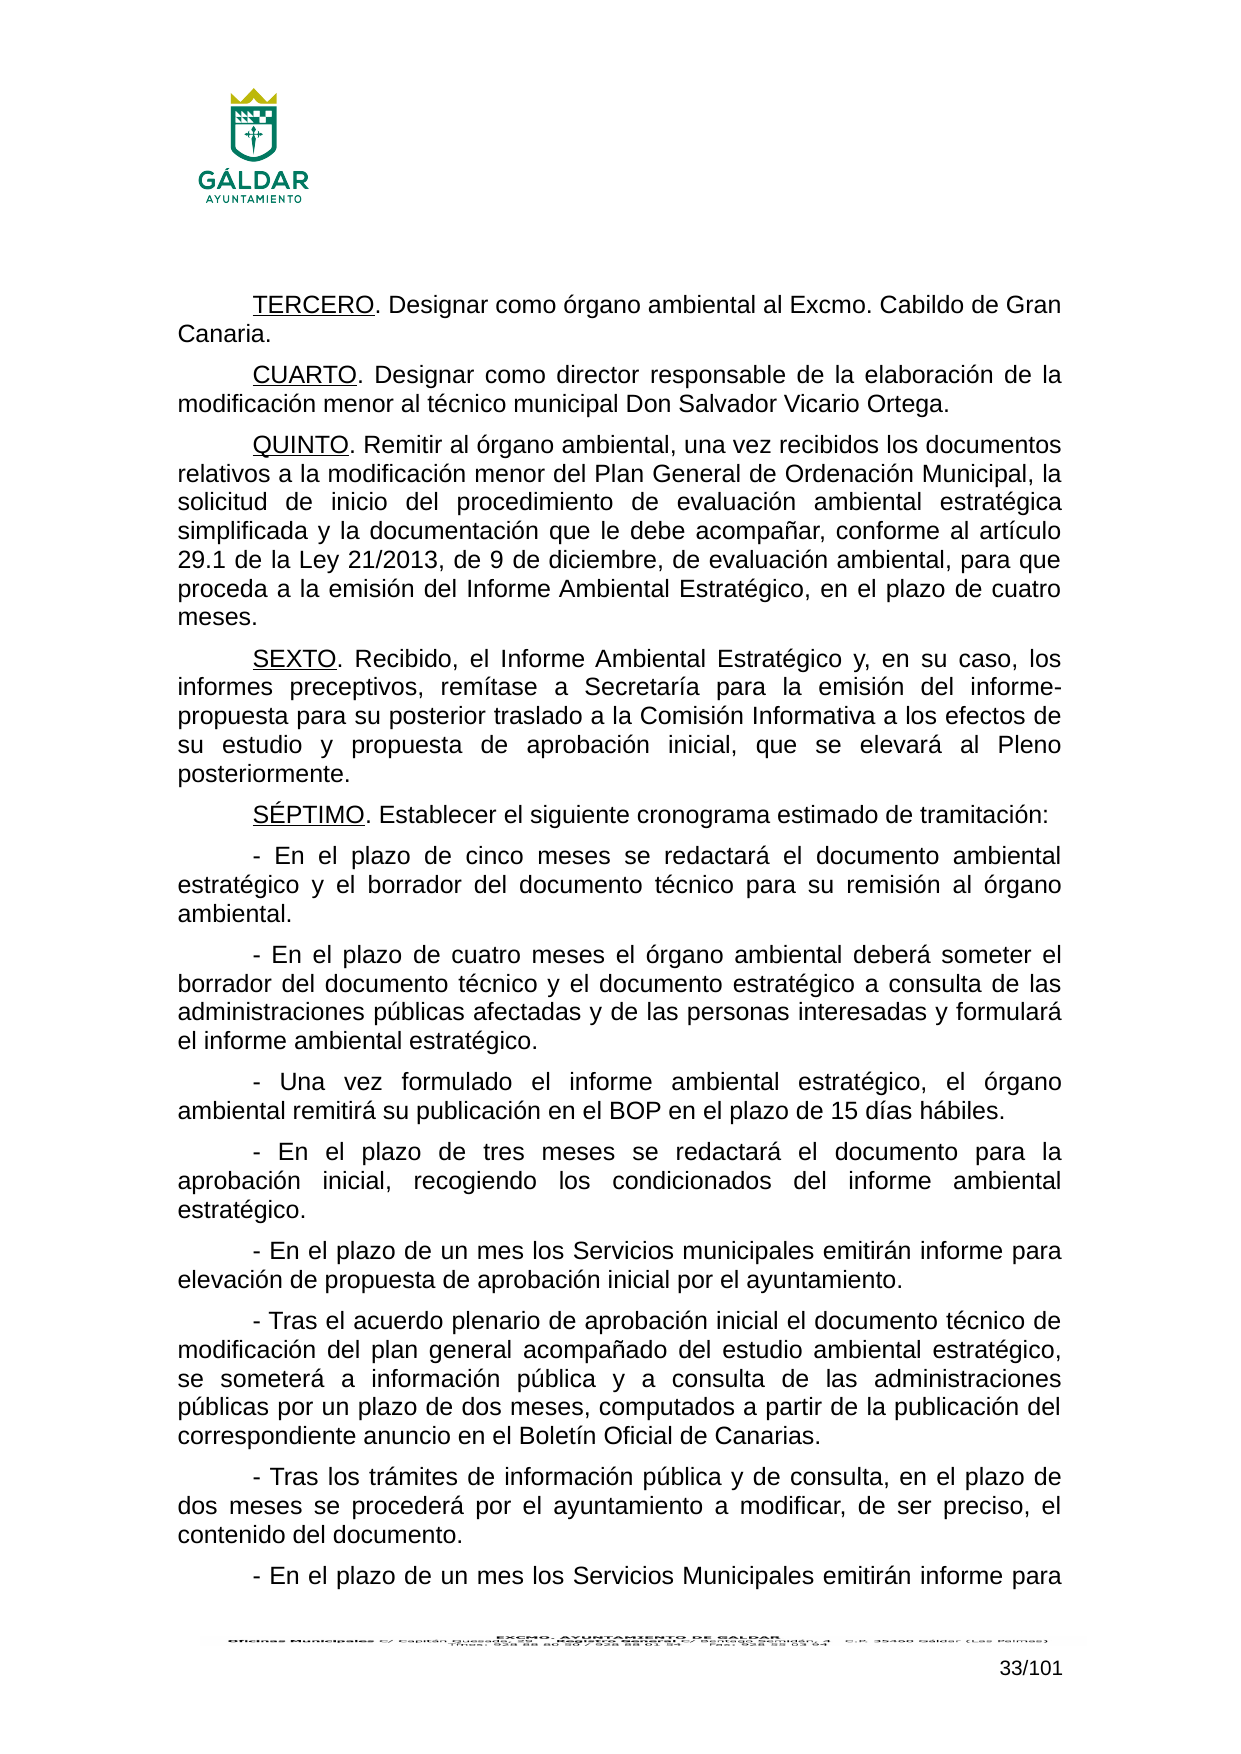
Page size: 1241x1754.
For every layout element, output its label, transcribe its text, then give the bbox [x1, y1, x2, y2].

text - En el plazo de cinco meses se redactará el documento ambiental estratégico y el borrador del documento técnico para su remisión al órgano ambiental. [177, 841, 1063, 927]
text - En el plazo de un mes los Servicios Municipales emitirán informe para [177, 1561, 1063, 1590]
text TERCERO. Designar como órgano ambiental al Excmo. Cabildo de Gran Canaria. [177, 290, 1063, 347]
text QUINTO. Remitir al órgano ambiental, una vez recibidos los documentos relativos a la modificación menor del Plan General de Ordenación Municipal, la solicitud de inicio del procedimiento de evaluación ambiental estratégica simplificada y la documentación que le debe acompañar, conforme al artículo 29.1 de la Ley 21/2013, de 9 de diciembre, de evaluación ambiental, para que proceda a la emisión del Informe Ambiental Estratégico, en el plazo de cuatro meses. [177, 430, 1063, 631]
text SÉPTIMO. Establecer el siguiente cronograma estimado de tramitación: [177, 800, 1063, 829]
picture [228, 1636, 1059, 1646]
text - Tras el acuerdo plenario de aprobación inicial el documento técnico de modificación del plan general acompañado del estudio ambiental estratégico, se someterá a información pública y a consulta de las administraciones públicas por un plazo de dos meses, computados a partir de la publicación del correspondiente anuncio en el Boletín Oficial de Canarias. [177, 1306, 1063, 1450]
text - En el plazo de tres meses se redactará el documento para la aprobación inicial, recogiendo los condicionados del informe ambiental estratégico. [177, 1137, 1063, 1224]
text CUARTO. Designar como director responsable de la elaboración de la modificación menor al técnico municipal Don Salvador Vicario Ortega. [177, 360, 1063, 417]
text - Una vez formulado el informe ambiental estratégico, el órgano ambiental remitirá su publicación en el BOP en el plazo de 15 días hábiles. [177, 1067, 1063, 1125]
picture [181, 73, 325, 217]
text - En el plazo de un mes los Servicios municipales emitirán informe para elevación de propuesta de aprobación inicial por el ayuntamiento. [177, 1236, 1063, 1294]
text SEXTO. Recibido, el Informe Ambiental Estratégico y, en su caso, los informes preceptivos, remítase a Secretaría para la emisión del informe-propuesta para su posterior traslado a la Comisión Informativa a los efectos de su estudio y propuesta de aprobación inicial, que se elevará al Pleno posteriormente. [177, 644, 1063, 787]
text - En el plazo de cuatro meses el órgano ambiental deberá someter el borrador del documento técnico y el documento estratégico a consulta de las administraciones públicas afectadas y de las personas interesadas y formulará el informe ambiental estratégico. [177, 940, 1063, 1055]
text - Tras los trámites de información pública y de consulta, en el plazo de dos meses se procederá por el ayuntamiento a modificar, de ser preciso, el contenido del documento. [177, 1462, 1063, 1549]
